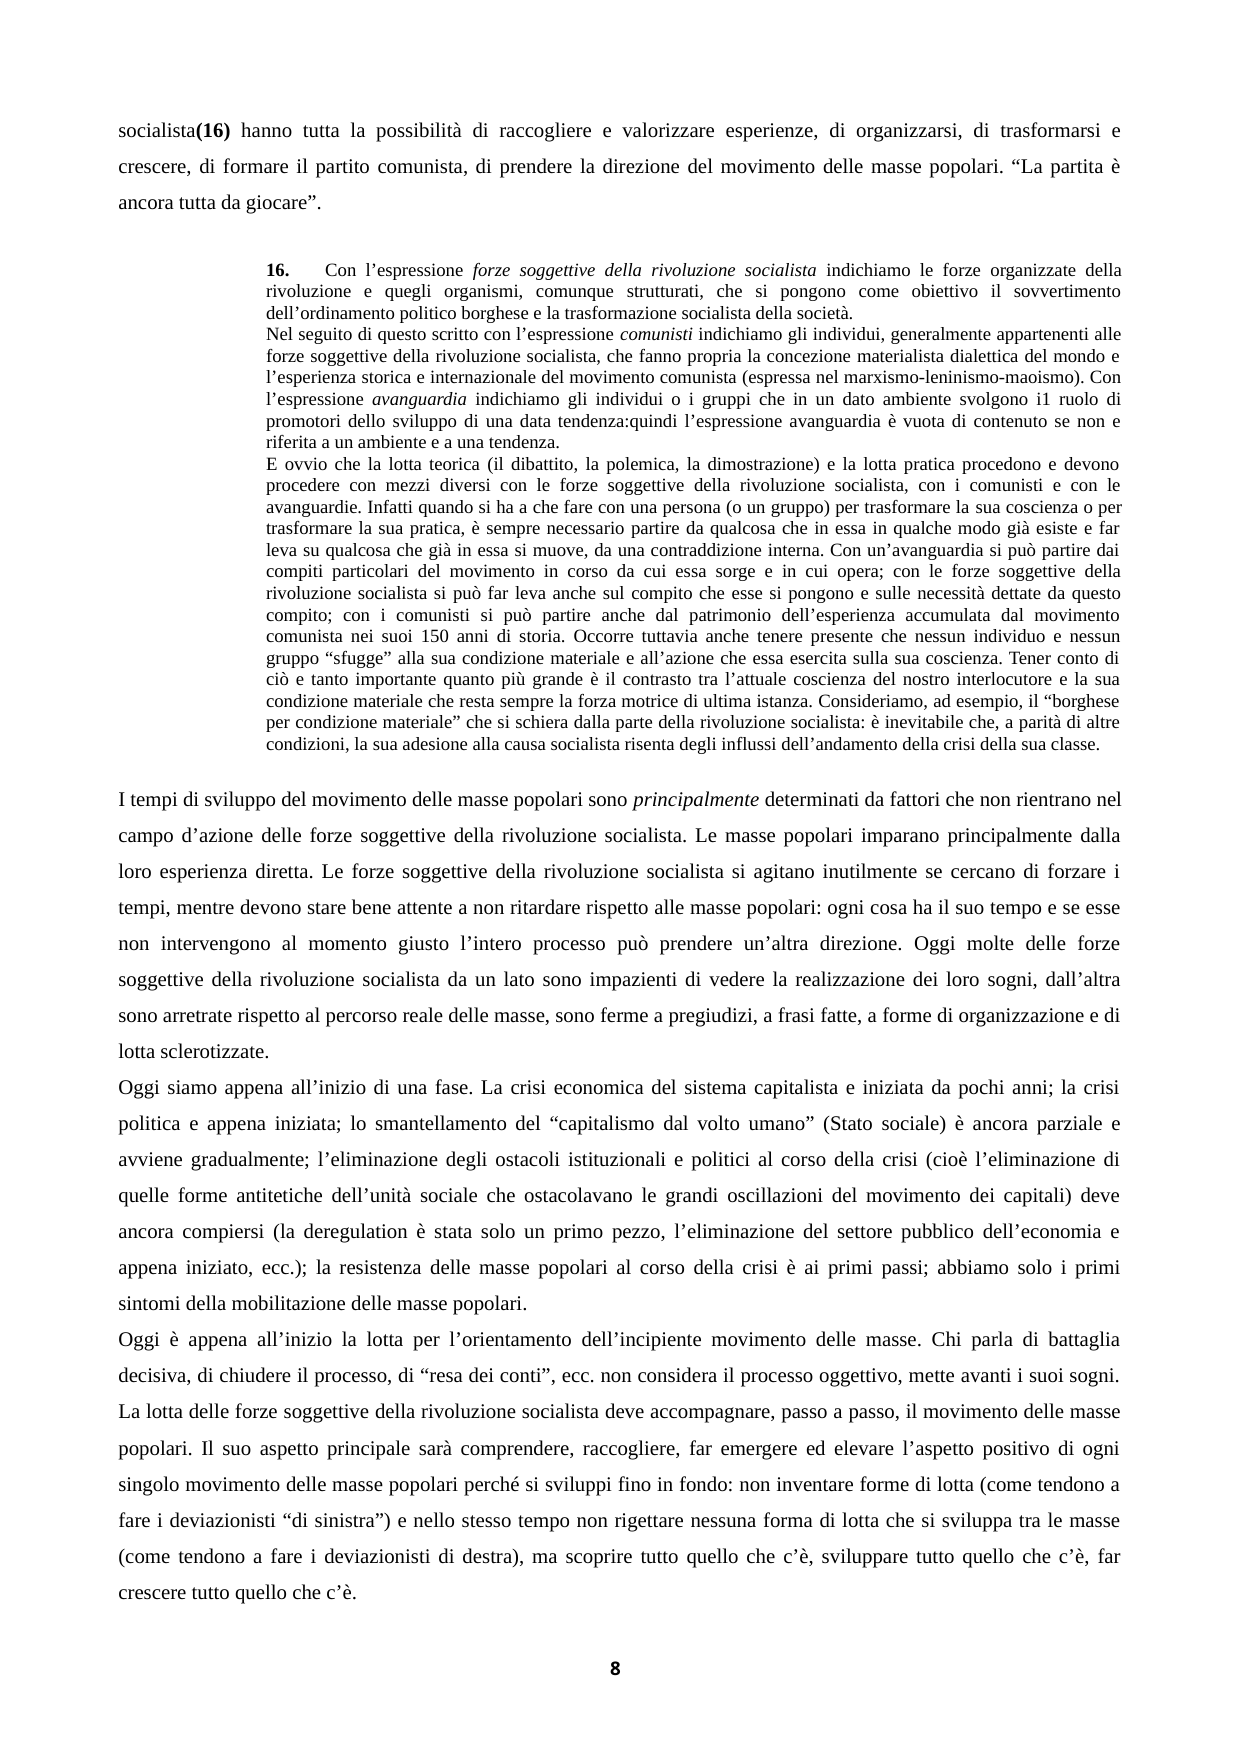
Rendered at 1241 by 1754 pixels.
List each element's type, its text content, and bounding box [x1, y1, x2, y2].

text I tempi di sviluppo del movimento delle masse popolari sono principalmente determinati da fattori che non rientrano nel campo d’azione delle forze soggettive della rivoluzione socialista. Le masse popolari imparano principalmente dalla loro esperienza diretta. Le forze soggettive della rivoluzione socialista si agitano inutilmente se cercano di forzare i tempi, mentre devono stare bene attente a non ritardare rispetto alle masse popolari: ogni cosa ha il suo tempo e se esse non intervengono al momento giusto l’intero processo può prendere un’altra direzione. Oggi molte delle forze soggettive della rivoluzione socialista da un lato sono impazienti di vedere la realizzazione dei loro sogni, dall’altra sono arretrate rispetto al percorso reale delle masse, sono ferme a pregiudizi, a frasi fatte, a forme di organizzazione e di lotta sclerotizzate. [118, 787, 1122, 1063]
text Oggi siamo appena all’inizio di una fase. La crisi economica del sistema capitalista e iniziata da pochi anni; la crisi politica e appena iniziata; lo smantellamento del “capitalismo dal volto umano” (Stato sociale) è ancora parziale e avviene gradualmente; l’eliminazione degli ostacoli istituzionali e politici al corso della crisi (cioè l’eliminazione di quelle forme antitetiche dell’unità sociale che ostacolavano le grandi oscillazioni del movimento dei capitali) deve ancora compiersi (la deregulation è stata solo un primo pezzo, l’eliminazione del settore pubblico dell’economia e appena iniziato, ecc.); la resistenza delle masse popolari al corso della crisi è ai primi passi; abbiamo solo i primi sintomi della mobilitazione delle masse popolari. [118, 1075, 1122, 1315]
text Nel seguito di questo scritto con l’espressione comunisti indichiamo gli individui, generalmente appartenenti alle forze soggettive della rivoluzione socialista, che fanno propria la concezione materialista dialettica del mondo e l’esperienza storica e internazionale del movimento comunista (espressa nel marxismo-leninismo-maoismo). Con l’espressione avanguardia indichiamo gli individui o i gruppi che in un dato ambiente svolgono i1 ruolo di promotori dello sviluppo di una data tendenza:quindi l’espressione avanguardia è vuota di contenuto se non e riferita a un ambiente e a una tendenza. [266, 323, 1122, 453]
text socialista(16) hanno tutta la possibilità di raccogliere e valorizzare esperienze, di organizzarsi, di trasformarsi e crescere, di formare il partito comunista, di prendere la direzione del movimento delle masse popolari. “La partita è ancora tutta da giocare”. [118, 118, 1122, 214]
text 16. Con l’espressione forze soggettive della rivoluzione socialista indichiamo le forze organizzate della rivoluzione e quegli organismi, comunque strutturati, che si pongono come obiettivo il sovvertimento dell’ordinamento politico borghese e la trasformazione socialista della società. [266, 258, 1122, 323]
text Oggi è appena all’inizio la lotta per l’orientamento dell’incipiente movimento delle masse. Chi parla di battaglia decisiva, di chiudere il processo, di “resa dei conti”, ecc. non considera il processo oggettivo, mette avanti i suoi sogni. La lotta delle forze soggettive della rivoluzione socialista deve accompagnare, passo a passo, il movimento delle masse popolari. Il suo aspetto principale sarà comprendere, raccogliere, far emergere ed elevare l’aspetto positivo di ogni singolo movimento delle masse popolari perché si sviluppi fino in fondo: non inventare forme di lotta (come tendono a fare i deviazionisti “di sinistra”) e nello stesso tempo non rigettare nessuna forma di lotta che si sviluppa tra le masse (come tendono a fare i deviazionisti di destra), ma scoprire tutto quello che c’è, sviluppare tutto quello che c’è, far crescere tutto quello che c’è. [118, 1327, 1122, 1604]
text E ovvio che la lotta teorica (il dibattito, la polemica, la dimostrazione) e la lotta pratica procedono e devono procedere con mezzi diversi con le forze soggettive della rivoluzione socialista, con i comunisti e con le avanguardie. Infatti quando si ha a che fare con una persona (o un gruppo) per trasformare la sua coscienza o per trasformare la sua pratica, è sempre necessario partire da qualcosa che in essa in qualche modo già esiste e far leva su qualcosa che già in essa si muove, da una contraddizione interna. Con un’avanguardia si può partire dai compiti particolari del movimento in corso da cui essa sorge e in cui opera; con le forze soggettive della rivoluzione socialista si può far leva anche sul compito che esse si pongono e sulle necessità dettate da questo compito; con i comunisti si può partire anche dal patrimonio dell’esperienza accumulata dal movimento comunista nei suoi 150 anni di storia. Occorre tuttavia anche tenere presente che nessun individuo e nessun gruppo “sfugge” alla sua condizione materiale e all’azione che essa esercita sulla sua coscienza. Tener conto di ciò e tanto importante quanto più grande è il contrasto tra l’attuale coscienza del nostro interlocutore e la sua condizione materiale che resta sempre la forza motrice di ultima istanza. Consideriamo, ad esempio, il “borghese per condizione materiale” che si schiera dalla parte della rivoluzione socialista: è inevitabile che, a parità di altre condizioni, la sua adesione alla causa socialista risenta degli influssi dell’andamento della crisi della sua classe. [266, 453, 1122, 754]
